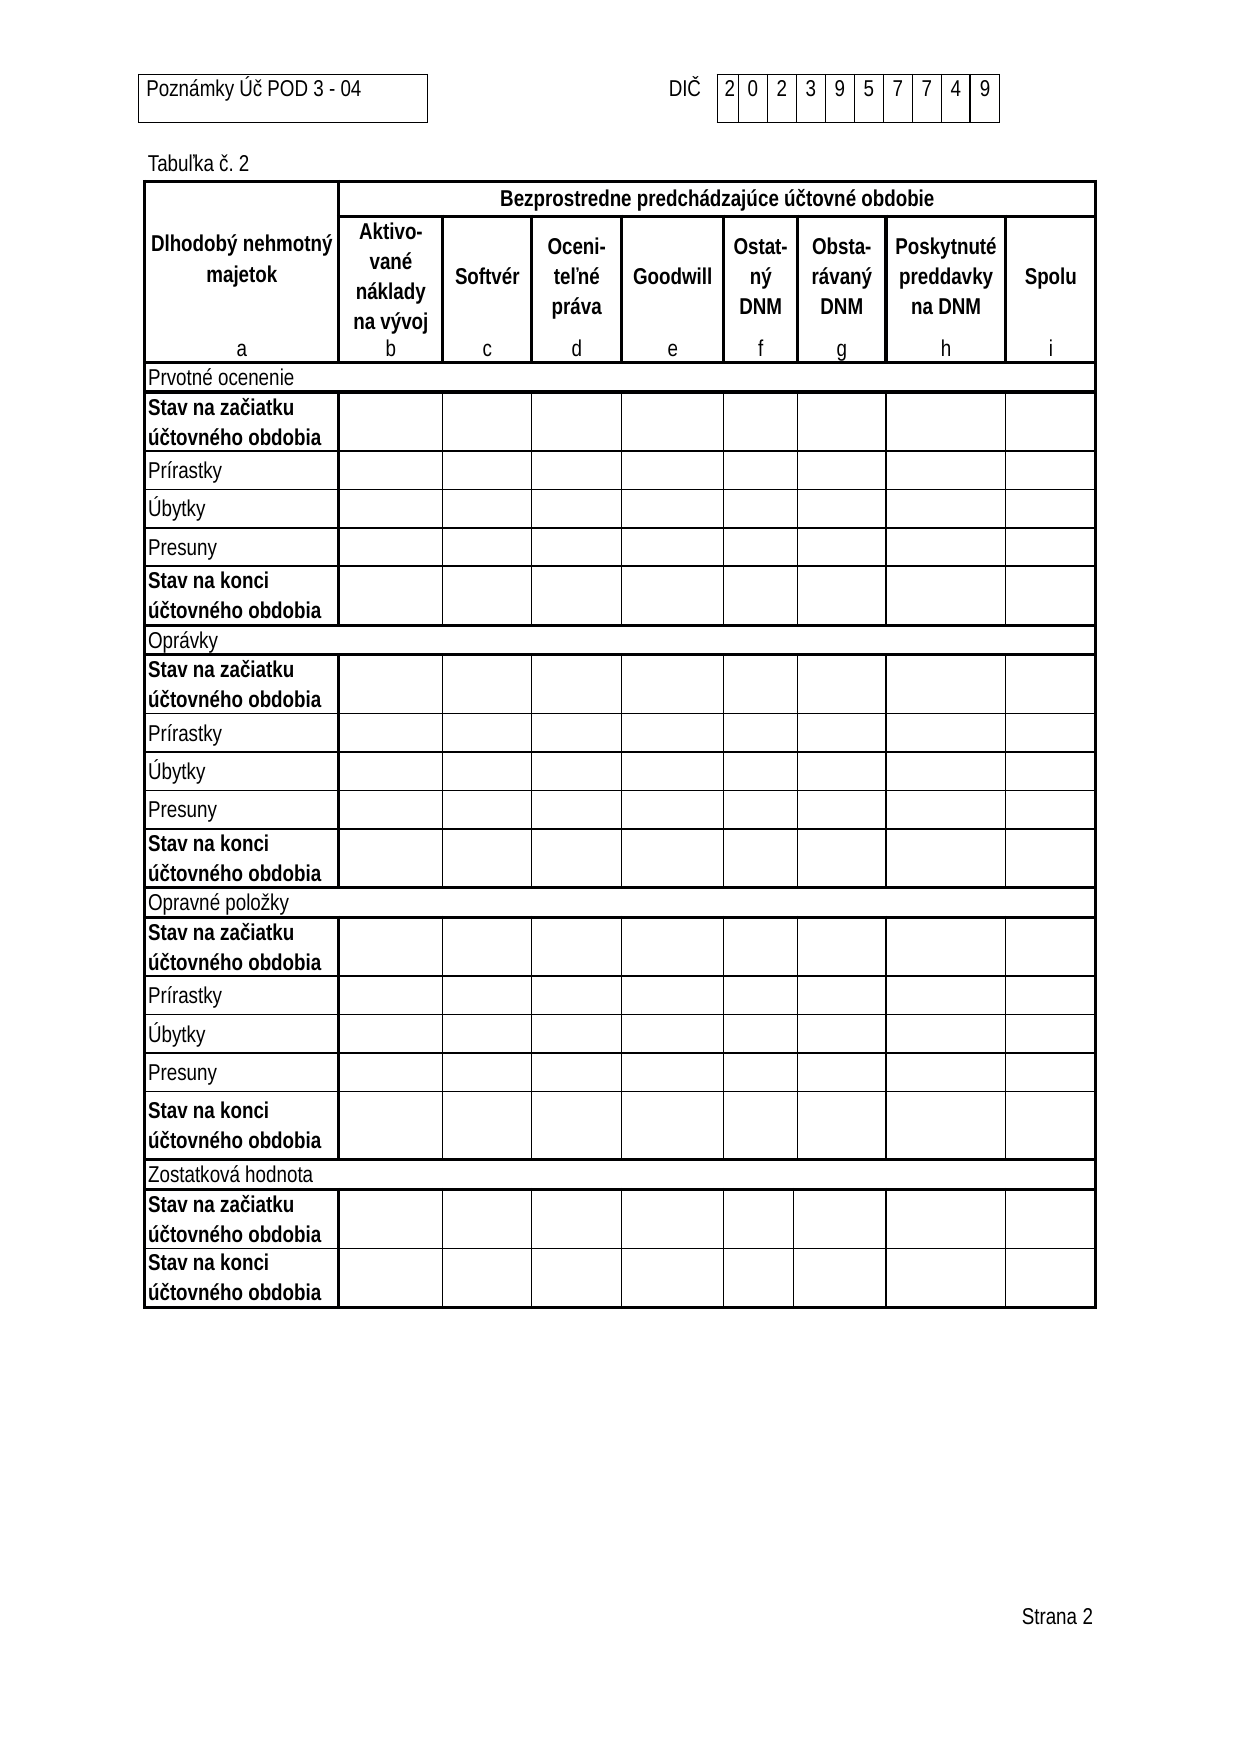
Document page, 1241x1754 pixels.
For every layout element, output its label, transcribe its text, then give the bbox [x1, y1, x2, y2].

table_cell [798, 1015, 885, 1052]
table_cell [1006, 1249, 1094, 1306]
table_cell Oprávky [146, 627, 1094, 653]
table_cell [443, 656, 531, 713]
table_cell e [623, 335, 722, 361]
table_cell [724, 656, 797, 713]
table_cell [340, 452, 442, 488]
table_cell [1006, 452, 1094, 488]
table_cell Stav na začiatku účtovného obdobia [146, 394, 337, 450]
table_cell [794, 1249, 885, 1306]
table_cell d [533, 335, 620, 361]
table_cell [798, 394, 885, 450]
table_cell [887, 394, 1005, 450]
table_cell Spolu [1007, 218, 1094, 334]
table_cell [532, 977, 621, 1014]
table_cell [340, 919, 442, 975]
table_cell [724, 1054, 797, 1091]
table_cell [622, 791, 723, 828]
table_cell [724, 1191, 793, 1247]
table_cell [340, 656, 442, 713]
table_cell [622, 714, 723, 751]
table_cell b [340, 335, 441, 361]
table_cell Goodwill [623, 218, 722, 334]
table_cell Obsta- rávaný DNM [799, 218, 884, 334]
table_cell [887, 753, 1005, 789]
table_cell [532, 1015, 621, 1052]
table_cell [622, 1092, 723, 1158]
table_cell [443, 977, 531, 1014]
table_cell [340, 1249, 442, 1306]
table_cell [622, 977, 723, 1014]
table_cell Stav na začiatku účtovného obdobia [146, 1191, 337, 1247]
table_cell Presuny [146, 791, 337, 828]
table_cell [887, 1015, 1005, 1052]
table_cell [798, 830, 885, 886]
table_cell [532, 490, 621, 527]
table_cell Stav na konci účtovného obdobia [146, 830, 337, 886]
table_cell [443, 1191, 531, 1247]
table_cell [887, 1249, 1005, 1306]
table_cell [443, 1054, 531, 1091]
table_cell Presuny [146, 529, 337, 565]
table_cell [443, 567, 531, 623]
table_cell [798, 452, 885, 488]
table_cell f [725, 335, 796, 361]
table_cell [887, 452, 1005, 488]
table_cell [1006, 490, 1094, 527]
table_cell [340, 791, 442, 828]
table_cell [340, 567, 442, 623]
table_cell [340, 1092, 442, 1158]
table_cell [622, 753, 723, 789]
table_cell [1006, 567, 1094, 623]
table_cell [887, 977, 1005, 1014]
table_cell [724, 791, 797, 828]
table_cell [443, 452, 531, 488]
table_cell [724, 529, 797, 565]
table_cell [532, 529, 621, 565]
table_cell [1006, 656, 1094, 713]
table_cell i [1007, 335, 1094, 361]
title Tabuľka č. 2 [148, 149, 1093, 176]
table_cell Zostatková hodnota [146, 1161, 1094, 1188]
table_cell [532, 1092, 621, 1158]
table_cell [532, 656, 621, 713]
table_cell [887, 791, 1005, 828]
table_cell [622, 1054, 723, 1091]
table_cell [443, 1249, 531, 1306]
table_cell [724, 714, 797, 751]
table_cell Prírastky [146, 977, 337, 1014]
table_cell [340, 394, 442, 450]
table_cell [1006, 1092, 1094, 1158]
table_cell Stav na konci účtovného obdobia [146, 567, 337, 623]
table_header Bezprostredne predchádzajúce účtovné obdobie [340, 183, 1094, 214]
table_cell Ostat-ný DNM [725, 218, 796, 334]
table_cell [340, 977, 442, 1014]
table_cell [340, 753, 442, 789]
table_cell [622, 1015, 723, 1052]
table_cell [622, 656, 723, 713]
table_cell Stav na konci účtovného obdobia [146, 1249, 337, 1306]
table_cell [532, 1249, 621, 1306]
table_cell [1006, 1015, 1094, 1052]
table_cell [724, 753, 797, 789]
table_cell [1006, 919, 1094, 975]
table_cell [622, 529, 723, 565]
table_cell [887, 490, 1005, 527]
table_cell g [799, 335, 884, 361]
table_cell [532, 567, 621, 623]
table_cell Prírastky [146, 452, 337, 488]
table_cell [443, 1015, 531, 1052]
table_cell [443, 791, 531, 828]
table_cell [443, 830, 531, 886]
table_cell [887, 529, 1005, 565]
table_cell [798, 977, 885, 1014]
table_cell [798, 919, 885, 975]
table_cell [1006, 753, 1094, 789]
table_cell [622, 567, 723, 623]
table_cell [1006, 830, 1094, 886]
table_cell [532, 452, 621, 488]
table_cell [887, 1191, 1005, 1247]
table_cell Presuny [146, 1054, 337, 1091]
table_cell [340, 1015, 442, 1052]
table_cell [798, 529, 885, 565]
table_cell [798, 714, 885, 751]
table_cell [443, 1092, 531, 1158]
table_cell Opravné položky [146, 889, 1094, 916]
table_cell [724, 1249, 793, 1306]
table_cell a [146, 335, 337, 361]
table_cell [794, 1191, 885, 1247]
table_cell [798, 791, 885, 828]
table_cell [1006, 714, 1094, 751]
table_cell [622, 1191, 723, 1247]
table_cell [532, 791, 621, 828]
table_cell [443, 919, 531, 975]
table_cell [798, 1054, 885, 1091]
table_cell [443, 753, 531, 789]
table_cell [340, 529, 442, 565]
table_cell Stav na konci účtovného obdobia [146, 1092, 337, 1158]
table_cell Úbytky [146, 1015, 337, 1052]
table_cell [1006, 791, 1094, 828]
table_cell [532, 753, 621, 789]
table_cell Softvér [444, 218, 530, 334]
table_cell Stav na začiatku účtovného obdobia [146, 656, 337, 713]
table_cell [798, 1092, 885, 1158]
table_cell [887, 830, 1005, 886]
table_cell [443, 714, 531, 751]
table_cell [340, 1191, 442, 1247]
table_cell [798, 490, 885, 527]
table_cell [724, 567, 797, 623]
table_cell [532, 830, 621, 886]
table_cell [443, 529, 531, 565]
table_cell [622, 919, 723, 975]
table_cell [340, 1054, 442, 1091]
table_cell Prvotné ocenenie [146, 364, 1094, 390]
table_cell h [888, 335, 1004, 361]
table_cell [622, 452, 723, 488]
table_cell Úbytky [146, 490, 337, 527]
table_cell [443, 490, 531, 527]
table_cell Oceni-teľné práva [533, 218, 620, 334]
table_cell [798, 753, 885, 789]
table_cell [724, 1015, 797, 1052]
table_cell [724, 1092, 797, 1158]
table_cell [724, 452, 797, 488]
table_cell [622, 394, 723, 450]
table_cell [532, 1054, 621, 1091]
table_cell [532, 394, 621, 450]
table_cell [340, 830, 442, 886]
table_cell [887, 656, 1005, 713]
table_cell [798, 656, 885, 713]
table_cell [887, 567, 1005, 623]
table_cell Prírastky [146, 714, 337, 751]
table_cell Stav na začiatku účtovného obdobia [146, 919, 337, 975]
table_cell [887, 1092, 1005, 1158]
table_cell [340, 490, 442, 527]
table_cell [1006, 1191, 1094, 1247]
table_cell [443, 394, 531, 450]
table_cell [724, 977, 797, 1014]
table_cell [887, 714, 1005, 751]
table_cell [532, 1191, 621, 1247]
table_cell Úbytky [146, 753, 337, 789]
table_cell [622, 490, 723, 527]
table_cell [1006, 394, 1094, 450]
table_cell Aktivo-vané náklady na vývoj [340, 218, 441, 334]
table_cell [622, 830, 723, 886]
table_cell [1006, 977, 1094, 1014]
table_cell [724, 490, 797, 527]
table_cell [798, 567, 885, 623]
table_cell [340, 714, 442, 751]
table_cell c [444, 335, 530, 361]
table_cell [887, 919, 1005, 975]
table_header Dlhodobý nehmotný majetok [146, 183, 337, 334]
table_cell [532, 714, 621, 751]
table_cell [724, 919, 797, 975]
table_cell [724, 394, 797, 450]
table_cell Poskytnuté preddavky na DNM [888, 218, 1004, 334]
table_cell [622, 1249, 723, 1306]
table_cell [532, 919, 621, 975]
table_cell [887, 1054, 1005, 1091]
table_cell [1006, 1054, 1094, 1091]
table_cell [724, 830, 797, 886]
table_cell [1006, 529, 1094, 565]
